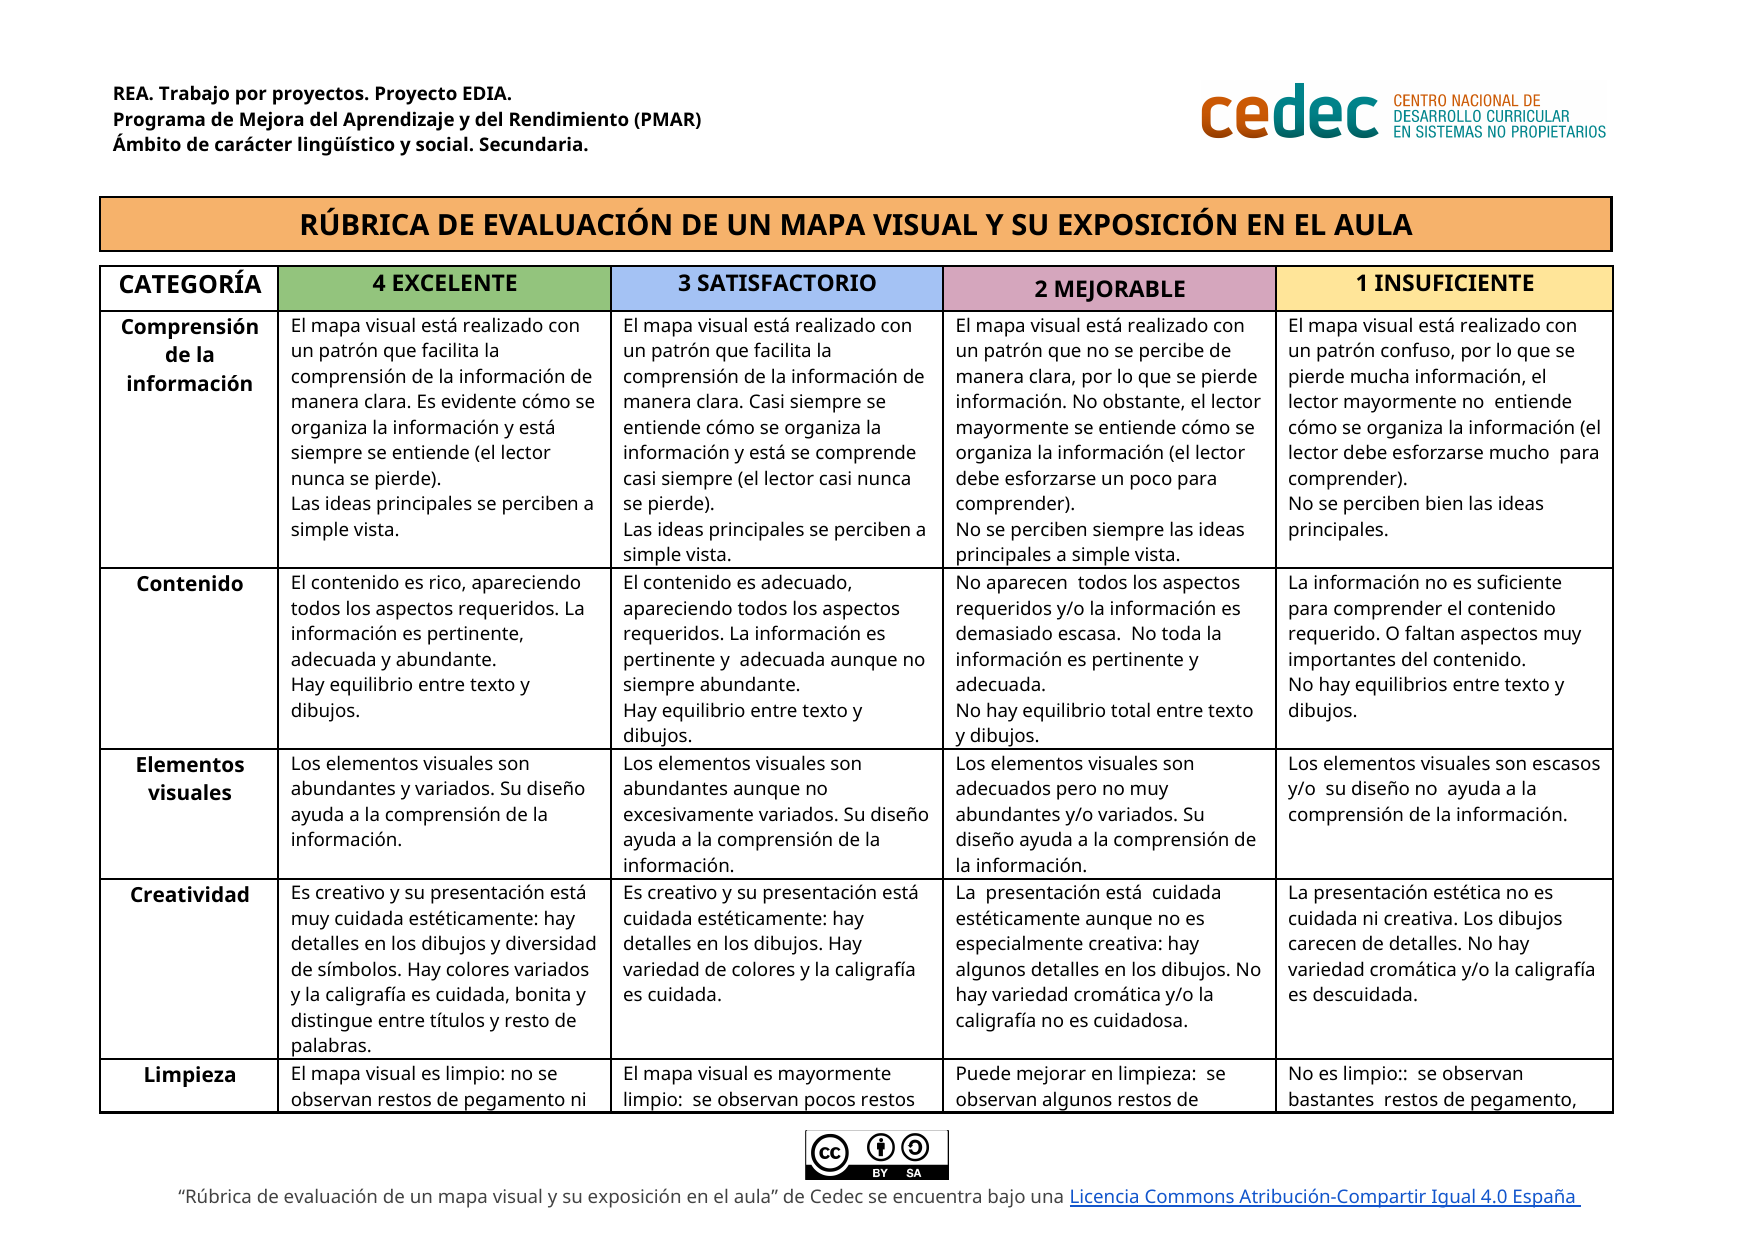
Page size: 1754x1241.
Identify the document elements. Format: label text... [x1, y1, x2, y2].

table_cell El mapa visual es mayormente limpio: se observan pocos restos [612, 1060, 942, 1111]
table_cell Es creativo y su presentación está cuidada estéticamente: hay detalles en los dibujos. Hay variedad de colores y la caligrafía es cuidada. [612, 880, 942, 1058]
table_cell Los elementos visuales son adecuados pero no muy abundantes y/o variados. Su diseño ayuda a la comprensión de la información. [944, 750, 1275, 878]
table_cell No aparecen todos los aspectos requeridos y/o la información es demasiado escasa. No toda la información es pertinente y adecuada. No hay equilibrio total entre texto y dibujos. [944, 569, 1275, 748]
table_cell No es limpio:: se observan bastantes restos de pegamento, [1277, 1060, 1612, 1111]
table_cell La información no es suficiente para comprender el contenido requerido. O faltan aspectos muy importantes del contenido. No hay equilibrios entre texto y dibujos. [1277, 569, 1612, 748]
table_cell Los elementos visuales son abundantes y variados. Su diseño ayuda a la comprensión de la información. [279, 750, 610, 878]
table_header 4 EXCELENTE [279, 267, 610, 310]
table_cell Los elementos visuales son escasos y/o su diseño no ayuda a la comprensión de la información. [1277, 750, 1612, 878]
table_cell La presentación está cuidada estéticamente aunque no es especialmente creativa: hay algunos detalles en los dibujos. No hay variedad cromática y/o la caligrafía no es cuidadosa. [944, 880, 1275, 1058]
table_cell El mapa visual está realizado con un patrón que facilita la comprensión de la información de manera clara. Casi siempre se entiende cómo se organiza la información y está se comprende casi siempre (el lector casi nunca se pierde). Las ideas principales se perciben a simple vista. [612, 312, 942, 567]
table_cell El mapa visual es limpio: no se observan restos de pegamento ni [279, 1060, 610, 1111]
table_cell Creatividad [101, 880, 277, 1058]
table_cell El mapa visual está realizado con un patrón confuso, por lo que se pierde mucha información, el lector mayormente no entiende cómo se organiza la información (el lector debe esforzarse mucho para comprender). No se perciben bien las ideas principales. [1277, 312, 1612, 567]
table_header 3 SATISFACTORIO [612, 267, 942, 310]
table_header 1 INSUFICIENTE [1277, 267, 1612, 310]
table_cell Comprensión de la información [101, 312, 277, 567]
table_cell El mapa visual está realizado con un patrón que no se percibe de manera clara, por lo que se pierde información. No obstante, el lector mayormente se entiende cómo se organiza la información (el lector debe esforzarse un poco para comprender). No se perciben siempre las ideas principales a simple vista. [944, 312, 1275, 567]
table_cell Limpieza [101, 1060, 277, 1111]
table_header 2 MEJORABLE [944, 267, 1275, 310]
table_header RÚBRICA DE EVALUACIÓN DE UN MAPA VISUAL Y SU EXPOSICIÓN EN EL AULA [101, 198, 1610, 250]
picture [1200, 80, 1608, 140]
table_cell Es creativo y su presentación está muy cuidada estéticamente: hay detalles en los dibujos y diversidad de símbolos. Hay colores variados y la caligrafía es cuidada, bonita y distingue entre títulos y resto de palabras. [279, 880, 610, 1058]
table_cell Elementos visuales [101, 750, 277, 878]
table_header CATEGORÍA [101, 267, 277, 310]
table_cell El contenido es rico, apareciendo todos los aspectos requeridos. La información es pertinente, adecuada y abundante. Hay equilibrio entre texto y dibujos. [279, 569, 610, 748]
table_cell Puede mejorar en limpieza: se observan algunos restos de [944, 1060, 1275, 1111]
table_cell La presentación estética no es cuidada ni creativa. Los dibujos carecen de detalles. No hay variedad cromática y/o la caligrafía es descuidada. [1277, 880, 1612, 1058]
picture [805, 1130, 949, 1180]
table_cell Los elementos visuales son abundantes aunque no excesivamente variados. Su diseño ayuda a la comprensión de la información. [612, 750, 942, 878]
table_cell Contenido [101, 569, 277, 748]
table_cell El contenido es adecuado, apareciendo todos los aspectos requeridos. La información es pertinente y adecuada aunque no siempre abundante. Hay equilibrio entre texto y dibujos. [612, 569, 942, 748]
table_cell El mapa visual está realizado con un patrón que facilita la comprensión de la información de manera clara. Es evidente cómo se organiza la información y está siempre se entiende (el lector nunca se pierde). Las ideas principales se perciben a simple vista. [279, 312, 610, 567]
